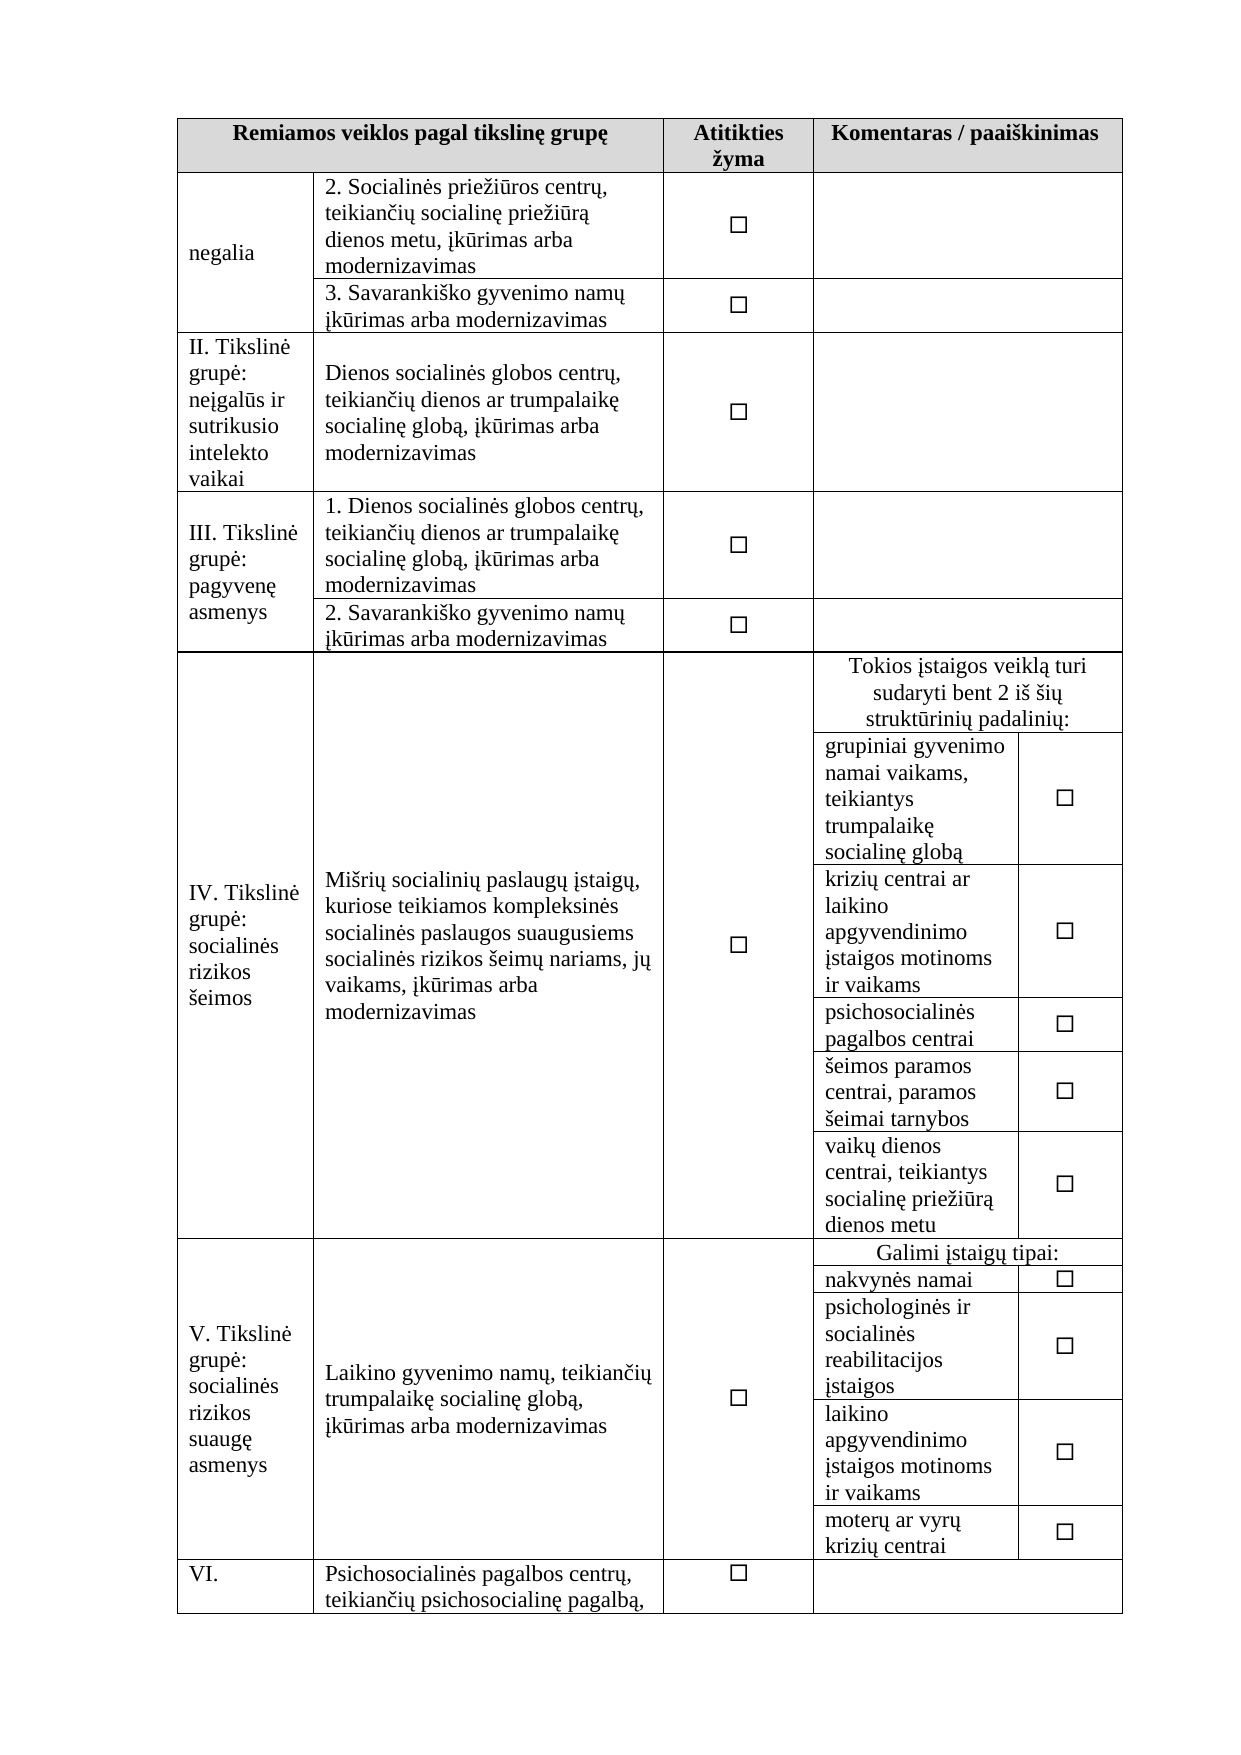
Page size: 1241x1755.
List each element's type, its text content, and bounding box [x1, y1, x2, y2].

table_cell [814, 599, 1122, 651]
table_cell III. Tikslinė grupė: pagyvenę asmenys [178, 492, 313, 651]
table_cell nakvynės namai [814, 1266, 1018, 1292]
table_cell [] [664, 333, 813, 491]
table_cell Psichosocialinės pagalbos centrų, teikiančių psichosocialinę pagalbą, [314, 1560, 663, 1613]
table_cell Laikino gyvenimo namų, teikiančių trumpalaikę socialinę globą, įkūrimas arba modernizavimas [314, 1239, 663, 1559]
table_cell [] [1019, 865, 1122, 997]
table_cell VI. [178, 1560, 313, 1613]
table_cell negalia [178, 173, 313, 332]
table_cell Mišrių socialinių paslaugų įstaigų, kuriose teikiamos kompleksinės socialinės paslaugos suaugusiems socialinės rizikos šeimų nariams, jų vaikams, įkūrimas arba modernizavimas [314, 653, 663, 1237]
table_cell laikino apgyvendinimo įstaigos motinoms ir vaikams [814, 1400, 1018, 1505]
table_header Atitikties žyma [664, 119, 813, 172]
table_cell V. Tikslinė grupė: socialinės rizikos suaugę asmenys [178, 1239, 313, 1559]
table_cell 3. Savarankiško gyvenimo namų įkūrimas arba modernizavimas [314, 279, 663, 332]
table_cell 2. Socialinės priežiūros centrų, teikiančių socialinę priežiūrą dienos metu, įkūrimas arba modernizavimas [314, 173, 663, 278]
table_cell [] [664, 599, 813, 651]
table_cell [814, 333, 1122, 491]
table_cell 2. Savarankiško gyvenimo namų įkūrimas arba modernizavimas [314, 599, 663, 651]
table_cell [] [664, 279, 813, 332]
table_cell II. Tikslinė grupė: neįgalūs ir sutrikusio intelekto vaikai [178, 333, 313, 491]
table_cell [] [1019, 1293, 1122, 1399]
table_cell grupiniai gyvenimo namai vaikams, teikiantys trumpalaikę socialinę globą [814, 733, 1018, 864]
table_cell krizių centrai ar laikino apgyvendinimo įstaigos motinoms ir vaikams [814, 865, 1018, 997]
table_cell [] [664, 173, 813, 278]
table_cell [814, 492, 1122, 598]
table_cell [814, 279, 1122, 332]
table_cell [814, 173, 1122, 278]
table_cell vaikų dienos centrai, teikiantys socialinę priežiūrą dienos metu [814, 1132, 1018, 1237]
table_cell šeimos paramos centrai, paramos šeimai tarnybos [814, 1052, 1018, 1131]
table_cell [] [664, 1560, 813, 1613]
table_cell [] [1019, 1266, 1122, 1292]
table_cell psichosocialinės pagalbos centrai [814, 998, 1018, 1051]
table_cell psichologinės ir socialinės reabilitacijos įstaigos [814, 1293, 1018, 1399]
table_cell [] [1019, 998, 1122, 1051]
table_cell [] [1019, 1132, 1122, 1237]
table_cell moterų ar vyrų krizių centrai [814, 1506, 1018, 1559]
table_cell Tokios įstaigos veiklą turi sudaryti bent 2 iš šių struktūrinių padalinių: [814, 653, 1122, 732]
table_cell [] [664, 492, 813, 598]
table_cell [] [1019, 1506, 1122, 1559]
table_cell Dienos socialinės globos centrų, teikiančių dienos ar trumpalaikę socialinę globą, įkūrimas arba modernizavimas [314, 333, 663, 491]
table_cell [814, 1560, 1122, 1613]
table_cell [] [1019, 1400, 1122, 1505]
table_cell Galimi įstaigų tipai: [814, 1239, 1122, 1265]
table_cell [] [664, 1239, 813, 1559]
table_cell 1. Dienos socialinės globos centrų, teikiančių dienos ar trumpalaikę socialinę globą, įkūrimas arba modernizavimas [314, 492, 663, 598]
table_header Komentaras / paaiškinimas [814, 119, 1122, 172]
table_header Remiamos veiklos pagal tikslinę grupę [178, 119, 663, 172]
table_cell [] [1019, 1052, 1122, 1131]
table_cell [] [1019, 733, 1122, 864]
table_cell IV. Tikslinė grupė: socialinės rizikos šeimos [178, 653, 313, 1237]
table_cell [] [664, 653, 813, 1237]
